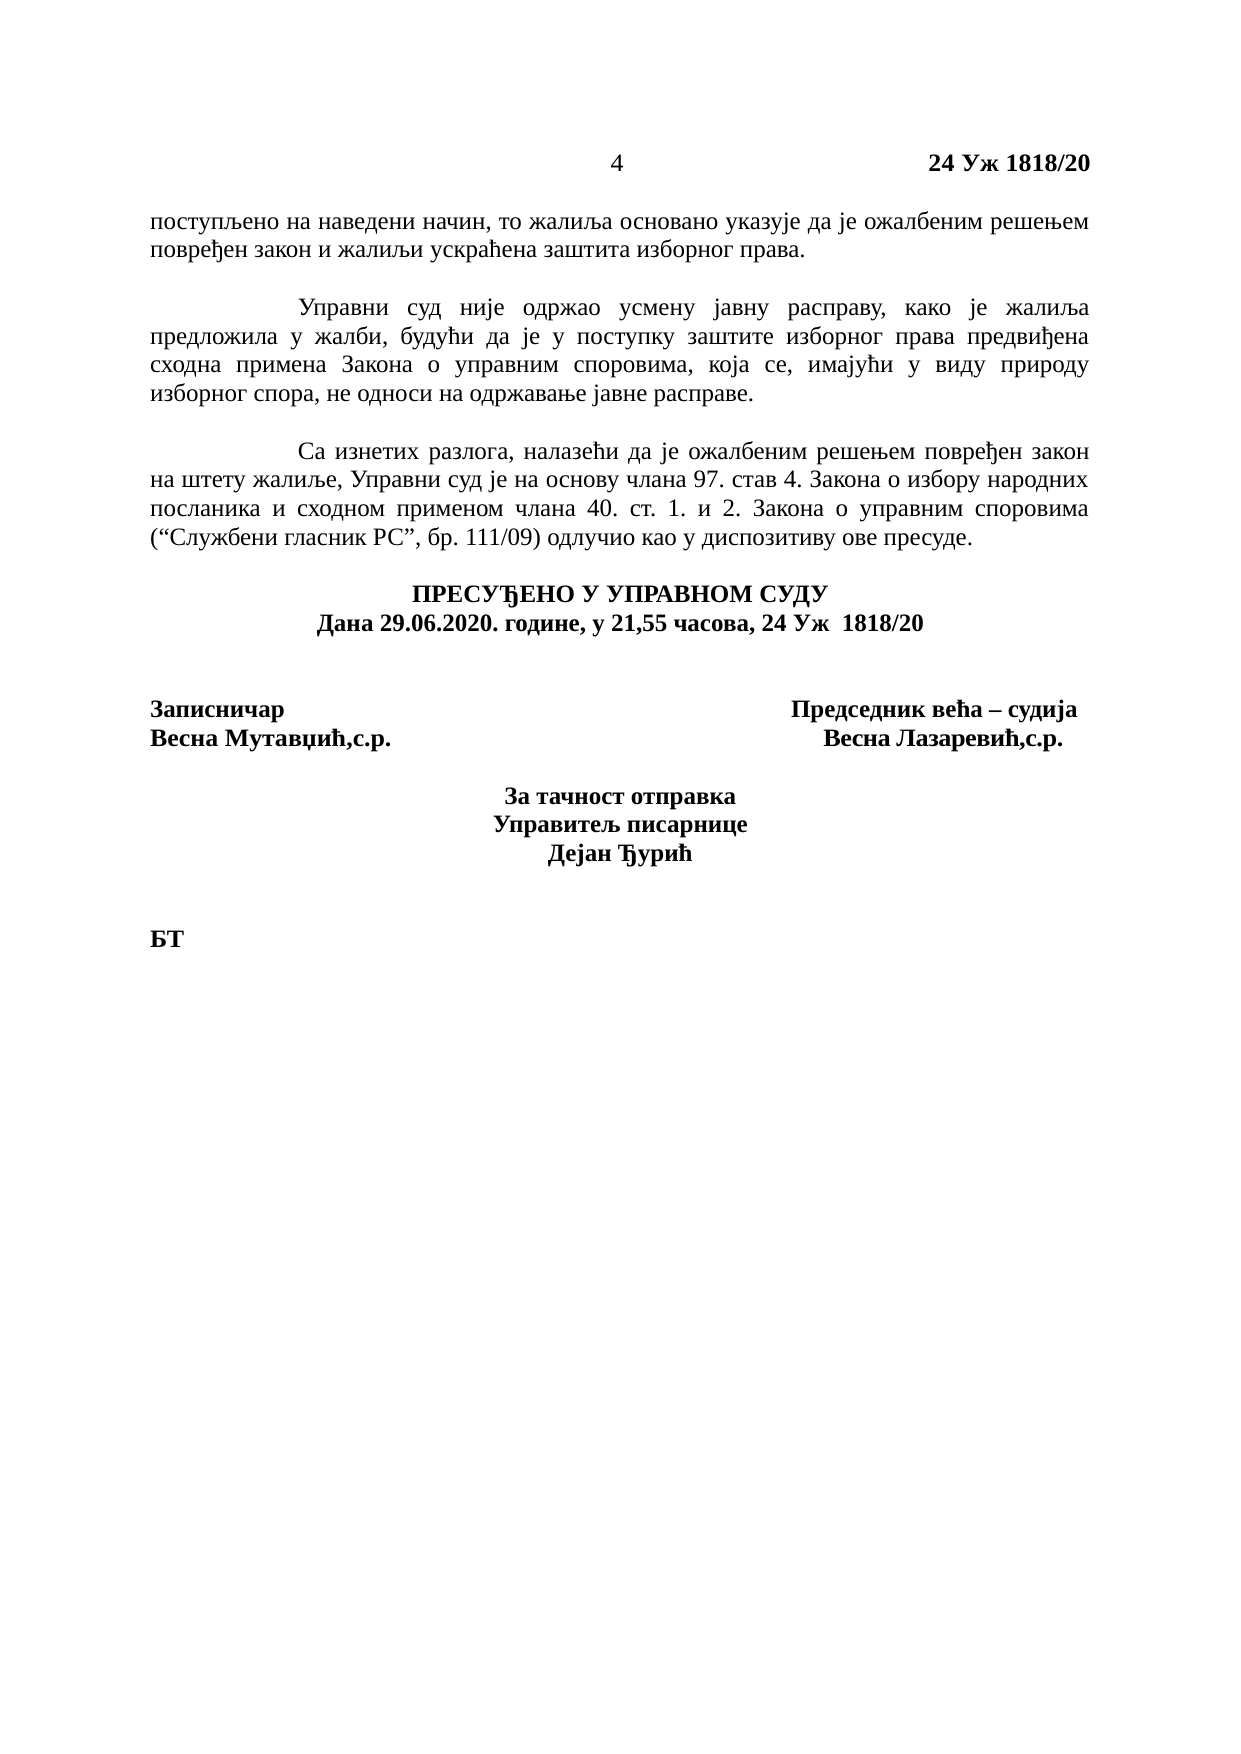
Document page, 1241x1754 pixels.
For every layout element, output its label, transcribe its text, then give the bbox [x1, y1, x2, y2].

text Весна Мутавџић,с.р. Весна Лазаревић,с.р. [150, 723, 1090, 752]
text Записничар Председник већа – судија [150, 694, 1090, 723]
text Са изнетих разлога, налазећи да је ожалбеним решењем повређен закон на штету жалиље, Управни суд је на основу члана 97. став 4. Закона о избору народних посланика и сходном применом члана 40. ст. 1. и 2. Закона о управним споровима (“Службени гласник РС”, бр. 111/09) одлучио као у диспозитиву ове пресуде. [150, 436, 1090, 551]
text Дана 29.06.2020. године, у 21,55 часова, 24 Уж 1818/20 [150, 608, 1090, 637]
text Управни суд није одржао усмену јавну расправу, како је жалиља предложила у жалби, будући да је у поступку заштите изборног права предвиђена сходна примена Закона о управним споровима, која се, имајући у виду природу изборног спора, не односи на одржавање јавне расправе. [150, 292, 1090, 407]
text За тачност отправка [150, 781, 1090, 809]
text БT [150, 924, 1090, 953]
text Управитељ писарнице [150, 809, 1090, 838]
text поступљено на наведени начин, то жалиља основано указује да је ожалбеним решењем повређен закон и жалиљи ускраћена заштита изборног права. [150, 206, 1090, 263]
text Дејан Ђурић [150, 838, 1090, 867]
text ПРЕСУЂЕНО У УПРАВНОМ СУДУ [150, 579, 1090, 608]
